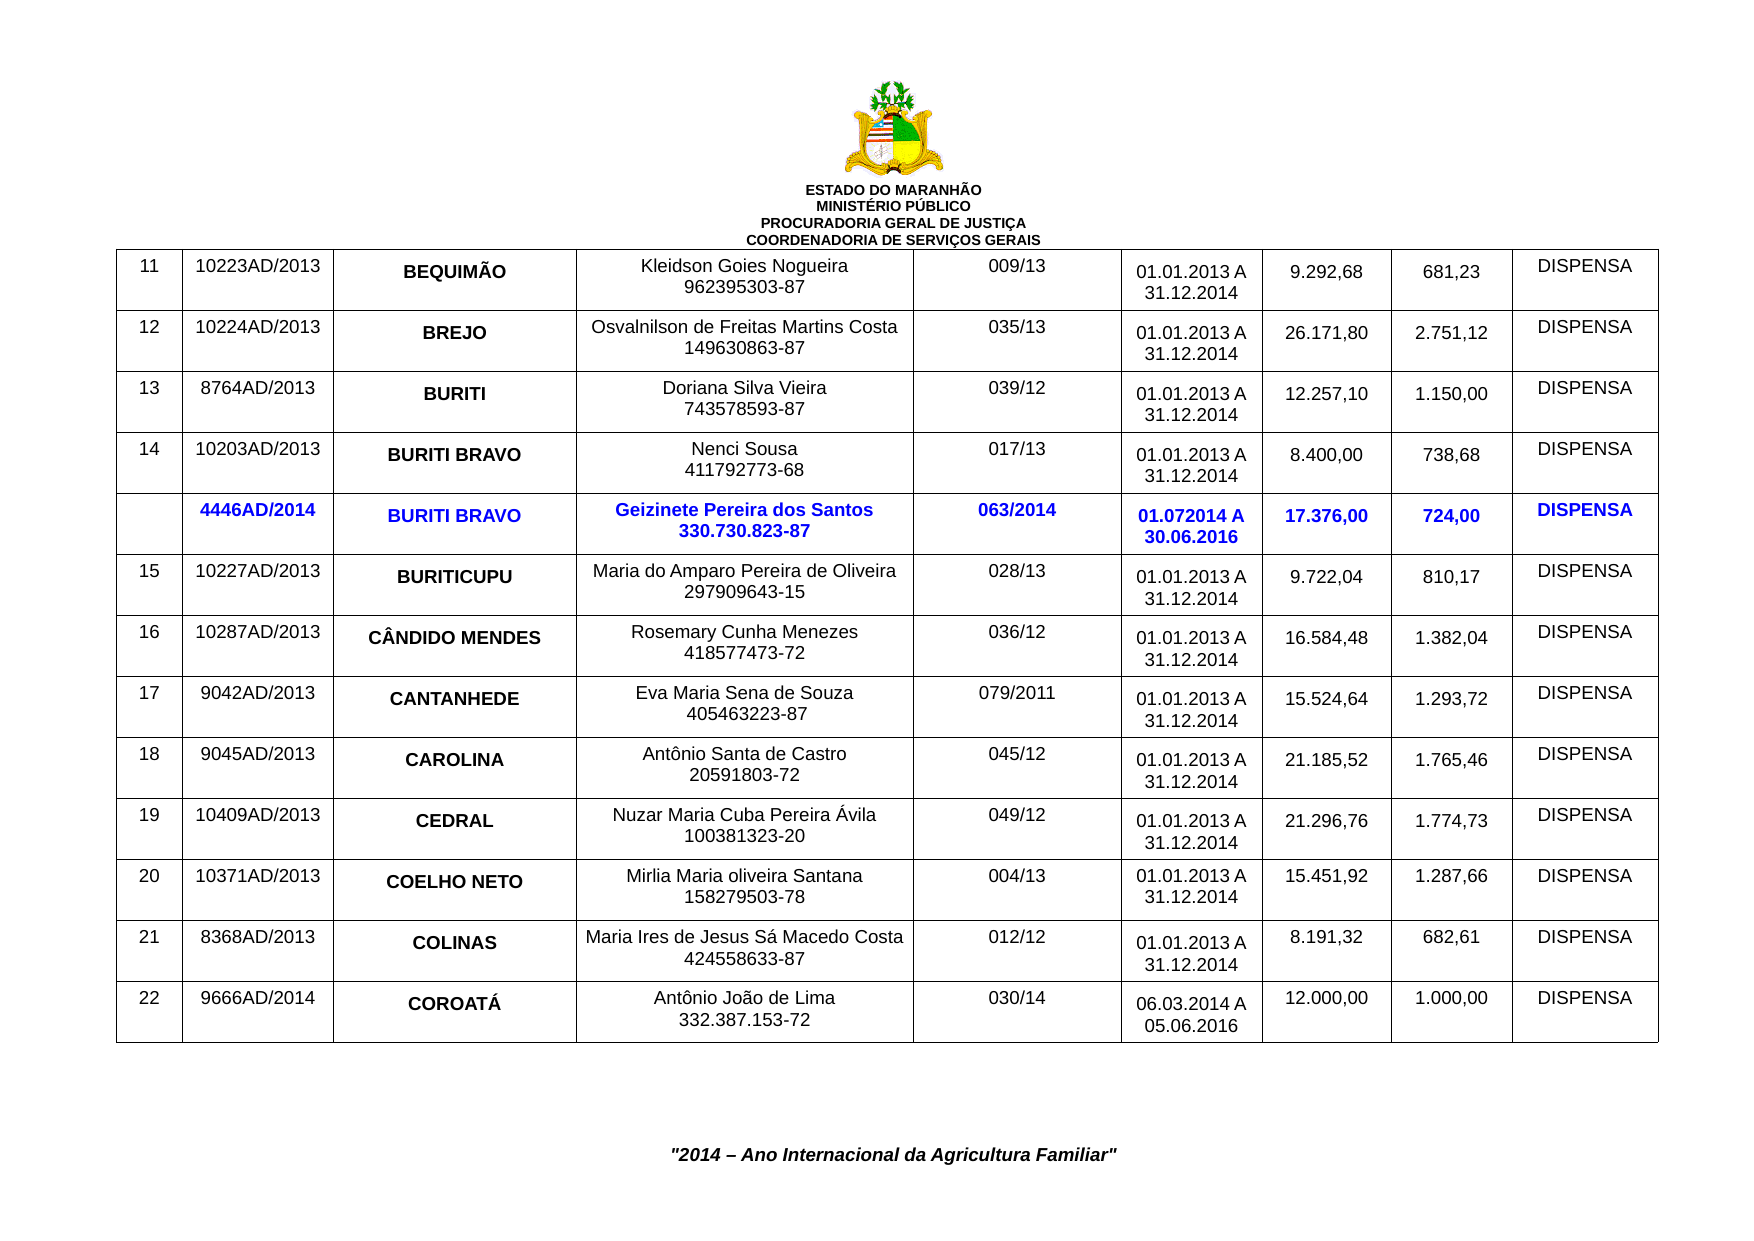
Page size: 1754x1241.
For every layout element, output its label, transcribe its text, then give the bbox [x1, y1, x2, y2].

table_cell DISPENSA [1513, 311, 1658, 371]
table_cell 21 [117, 921, 182, 981]
table_cell Maria Ires de Jesus Sá Macedo Costa 424558633-87 [577, 921, 913, 981]
table_cell 11 [117, 250, 182, 309]
table_cell CEDRAL [334, 799, 576, 859]
table_cell 681,23 [1392, 250, 1512, 309]
table_cell 9042AD/2013 [183, 677, 333, 737]
table_cell CAROLINA [334, 738, 576, 798]
table_cell 1.774,73 [1392, 799, 1512, 859]
table_cell COROATÁ [334, 982, 576, 1042]
table_cell BURITI BRAVO [334, 494, 576, 554]
table_cell 1.382,04 [1392, 616, 1512, 676]
table_cell 012/12 [914, 921, 1121, 981]
table_cell 8.400,00 [1263, 433, 1391, 493]
table_cell Osvalnilson de Freitas Martins Costa 149630863-87 [577, 311, 913, 371]
table_cell 9666AD/2014 [183, 982, 333, 1042]
table_cell 17 [117, 677, 182, 737]
table_cell 15 [117, 555, 182, 615]
table_cell DISPENSA [1513, 250, 1658, 309]
table_cell 17.376,00 [1263, 494, 1391, 554]
table_cell 10287AD/2013 [183, 616, 333, 676]
table_cell 724,00 [1392, 494, 1512, 554]
table_cell BURITI [334, 372, 576, 432]
table_cell BREJO [334, 311, 576, 371]
table_cell 16.584,48 [1263, 616, 1391, 676]
table_cell 1.287,66 [1392, 860, 1512, 920]
table_cell Nuzar Maria Cuba Pereira Ávila 100381323-20 [577, 799, 913, 859]
table_cell 16 [117, 616, 182, 676]
table_cell 01.01.2013 A 31.12.2014 [1122, 250, 1262, 309]
table_cell 9045AD/2013 [183, 738, 333, 798]
table_cell 10227AD/2013 [183, 555, 333, 615]
table_cell Antônio Santa de Castro 20591803-72 [577, 738, 913, 798]
table_cell 01.01.2013 A 31.12.2014 [1122, 433, 1262, 493]
table_cell 01.01.2013 A 31.12.2014 [1122, 738, 1262, 798]
table_cell Antônio João de Lima 332.387.153-72 [577, 982, 913, 1042]
table_cell 8.191,32 [1263, 921, 1391, 981]
table_cell 1.150,00 [1392, 372, 1512, 432]
table_cell DISPENSA [1513, 860, 1658, 920]
picture [839, 75, 948, 182]
table_cell CANTANHEDE [334, 677, 576, 737]
table_cell 10409AD/2013 [183, 799, 333, 859]
table_cell 035/13 [914, 311, 1121, 371]
table_cell 22 [117, 982, 182, 1042]
table_cell Nenci Sousa 411792773-68 [577, 433, 913, 493]
table_cell 01.01.2013 A 31.12.2014 [1122, 372, 1262, 432]
table_cell Maria do Amparo Pereira de Oliveira 297909643-15 [577, 555, 913, 615]
table_cell 10223AD/2013 [183, 250, 333, 309]
table_cell DISPENSA [1513, 433, 1658, 493]
table_cell 20 [117, 860, 182, 920]
table_cell 10371AD/2013 [183, 860, 333, 920]
table_cell DISPENSA [1513, 372, 1658, 432]
table_cell Doriana Silva Vieira 743578593-87 [577, 372, 913, 432]
table_cell 21.296,76 [1263, 799, 1391, 859]
table_cell 063/2014 [914, 494, 1121, 554]
table_cell 030/14 [914, 982, 1121, 1042]
table_cell 01.01.2013 A 31.12.2014 [1122, 799, 1262, 859]
table_cell Geizinete Pereira dos Santos 330.730.823-87 [577, 494, 913, 554]
table_cell 26.171,80 [1263, 311, 1391, 371]
table_cell Eva Maria Sena de Souza 405463223-87 [577, 677, 913, 737]
table_cell 01.072014 A 30.06.2016 [1122, 494, 1262, 554]
table_cell 8764AD/2013 [183, 372, 333, 432]
table_cell 01.01.2013 A 31.12.2014 [1122, 311, 1262, 371]
table_cell 12.257,10 [1263, 372, 1391, 432]
table_cell BURITICUPU [334, 555, 576, 615]
table_cell 01.01.2013 A 31.12.2014 [1122, 860, 1262, 920]
table_cell 01.01.2013 A 31.12.2014 [1122, 921, 1262, 981]
table_cell 039/12 [914, 372, 1121, 432]
table_cell 1.765,46 [1392, 738, 1512, 798]
table_cell DISPENSA [1513, 677, 1658, 737]
table_cell 21.185,52 [1263, 738, 1391, 798]
table_cell 12 [117, 311, 182, 371]
table_cell [117, 494, 182, 554]
table_cell 9.722,04 [1263, 555, 1391, 615]
table_cell COELHO NETO [334, 860, 576, 920]
table_cell 8368AD/2013 [183, 921, 333, 981]
table_cell 14 [117, 433, 182, 493]
table_cell DISPENSA [1513, 982, 1658, 1042]
table_cell 01.01.2013 A 31.12.2014 [1122, 677, 1262, 737]
table_cell 004/13 [914, 860, 1121, 920]
table_cell 9.292,68 [1263, 250, 1391, 309]
table_cell BEQUIMÃO [334, 250, 576, 309]
table_cell 682,61 [1392, 921, 1512, 981]
table_cell 01.01.2013 A 31.12.2014 [1122, 555, 1262, 615]
table_cell Mirlia Maria oliveira Santana 158279503-78 [577, 860, 913, 920]
table_cell CÂNDIDO MENDES [334, 616, 576, 676]
table_cell DISPENSA [1513, 616, 1658, 676]
table_cell DISPENSA [1513, 555, 1658, 615]
table_cell 017/13 [914, 433, 1121, 493]
table_cell 19 [117, 799, 182, 859]
table_cell 1.293,72 [1392, 677, 1512, 737]
table_cell DISPENSA [1513, 799, 1658, 859]
table_cell 1.000,00 [1392, 982, 1512, 1042]
table_cell 10203AD/2013 [183, 433, 333, 493]
table_cell BURITI BRAVO [334, 433, 576, 493]
table_cell 15.524,64 [1263, 677, 1391, 737]
table_cell DISPENSA [1513, 494, 1658, 554]
table_cell 06.03.2014 A 05.06.2016 [1122, 982, 1262, 1042]
table_cell 18 [117, 738, 182, 798]
table_cell 12.000,00 [1263, 982, 1391, 1042]
table_cell 4446AD/2014 [183, 494, 333, 554]
table_cell 028/13 [914, 555, 1121, 615]
table_cell 15.451,92 [1263, 860, 1391, 920]
table_cell 079/2011 [914, 677, 1121, 737]
table_cell 045/12 [914, 738, 1121, 798]
table_cell 2.751,12 [1392, 311, 1512, 371]
table_cell Kleidson Goies Nogueira 962395303-87 [577, 250, 913, 309]
table_cell 036/12 [914, 616, 1121, 676]
table_cell 738,68 [1392, 433, 1512, 493]
table_cell 009/13 [914, 250, 1121, 309]
table_cell DISPENSA [1513, 921, 1658, 981]
table_cell 810,17 [1392, 555, 1512, 615]
table_cell Rosemary Cunha Menezes 418577473-72 [577, 616, 913, 676]
table_cell COLINAS [334, 921, 576, 981]
table_cell 13 [117, 372, 182, 432]
table_cell 049/12 [914, 799, 1121, 859]
table_cell DISPENSA [1513, 738, 1658, 798]
table_cell 10224AD/2013 [183, 311, 333, 371]
table_cell 01.01.2013 A 31.12.2014 [1122, 616, 1262, 676]
